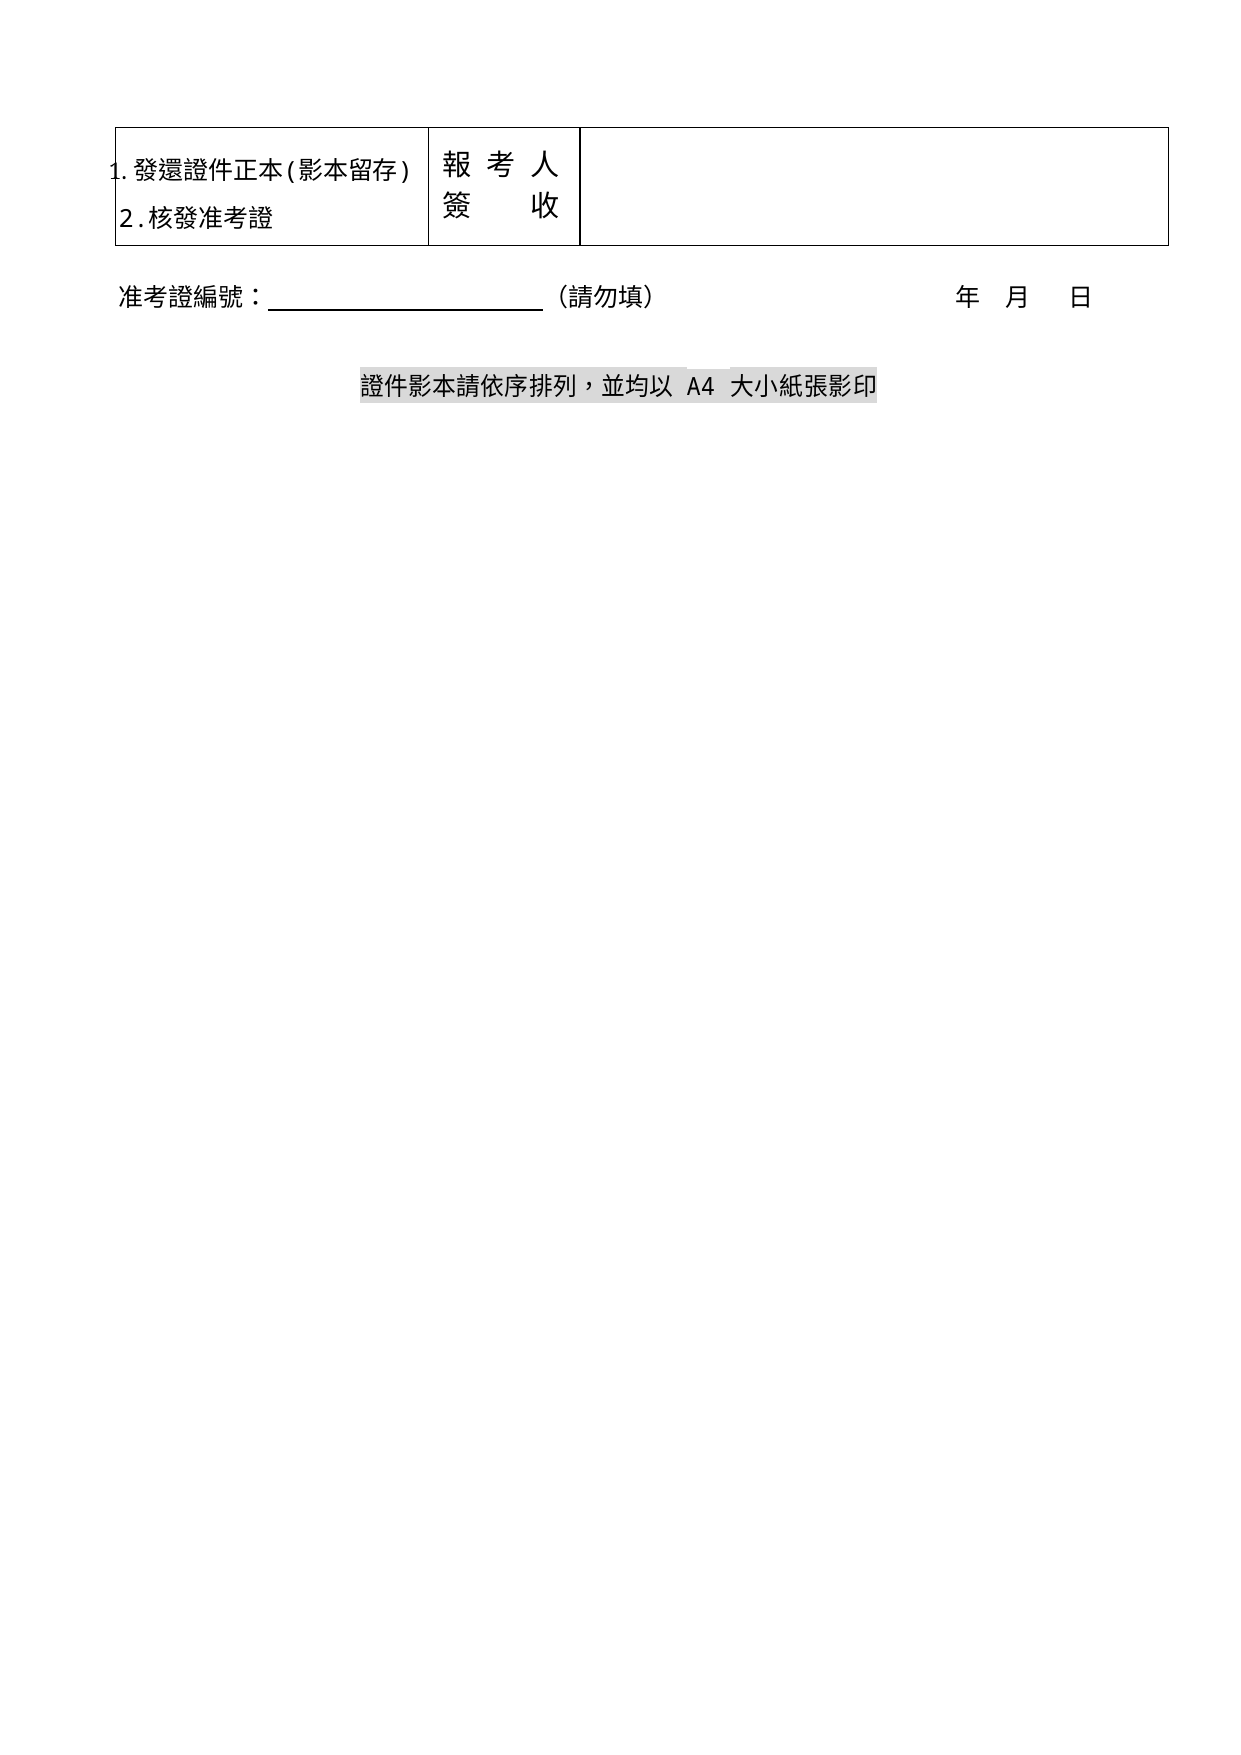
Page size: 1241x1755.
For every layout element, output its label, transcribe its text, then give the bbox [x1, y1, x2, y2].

table_cell 發還證件正本(影本留存) 2.核發准考證 [116, 128, 428, 245]
table_cell 報 考 人簽 收 [429, 128, 579, 245]
text 證件影本請依序排列，並均以 A4 大小紙張影印 [199, 362, 1038, 404]
table_cell [581, 128, 1168, 245]
text 准考證編號： （請勿填） 年 月 日 [118, 273, 1166, 315]
